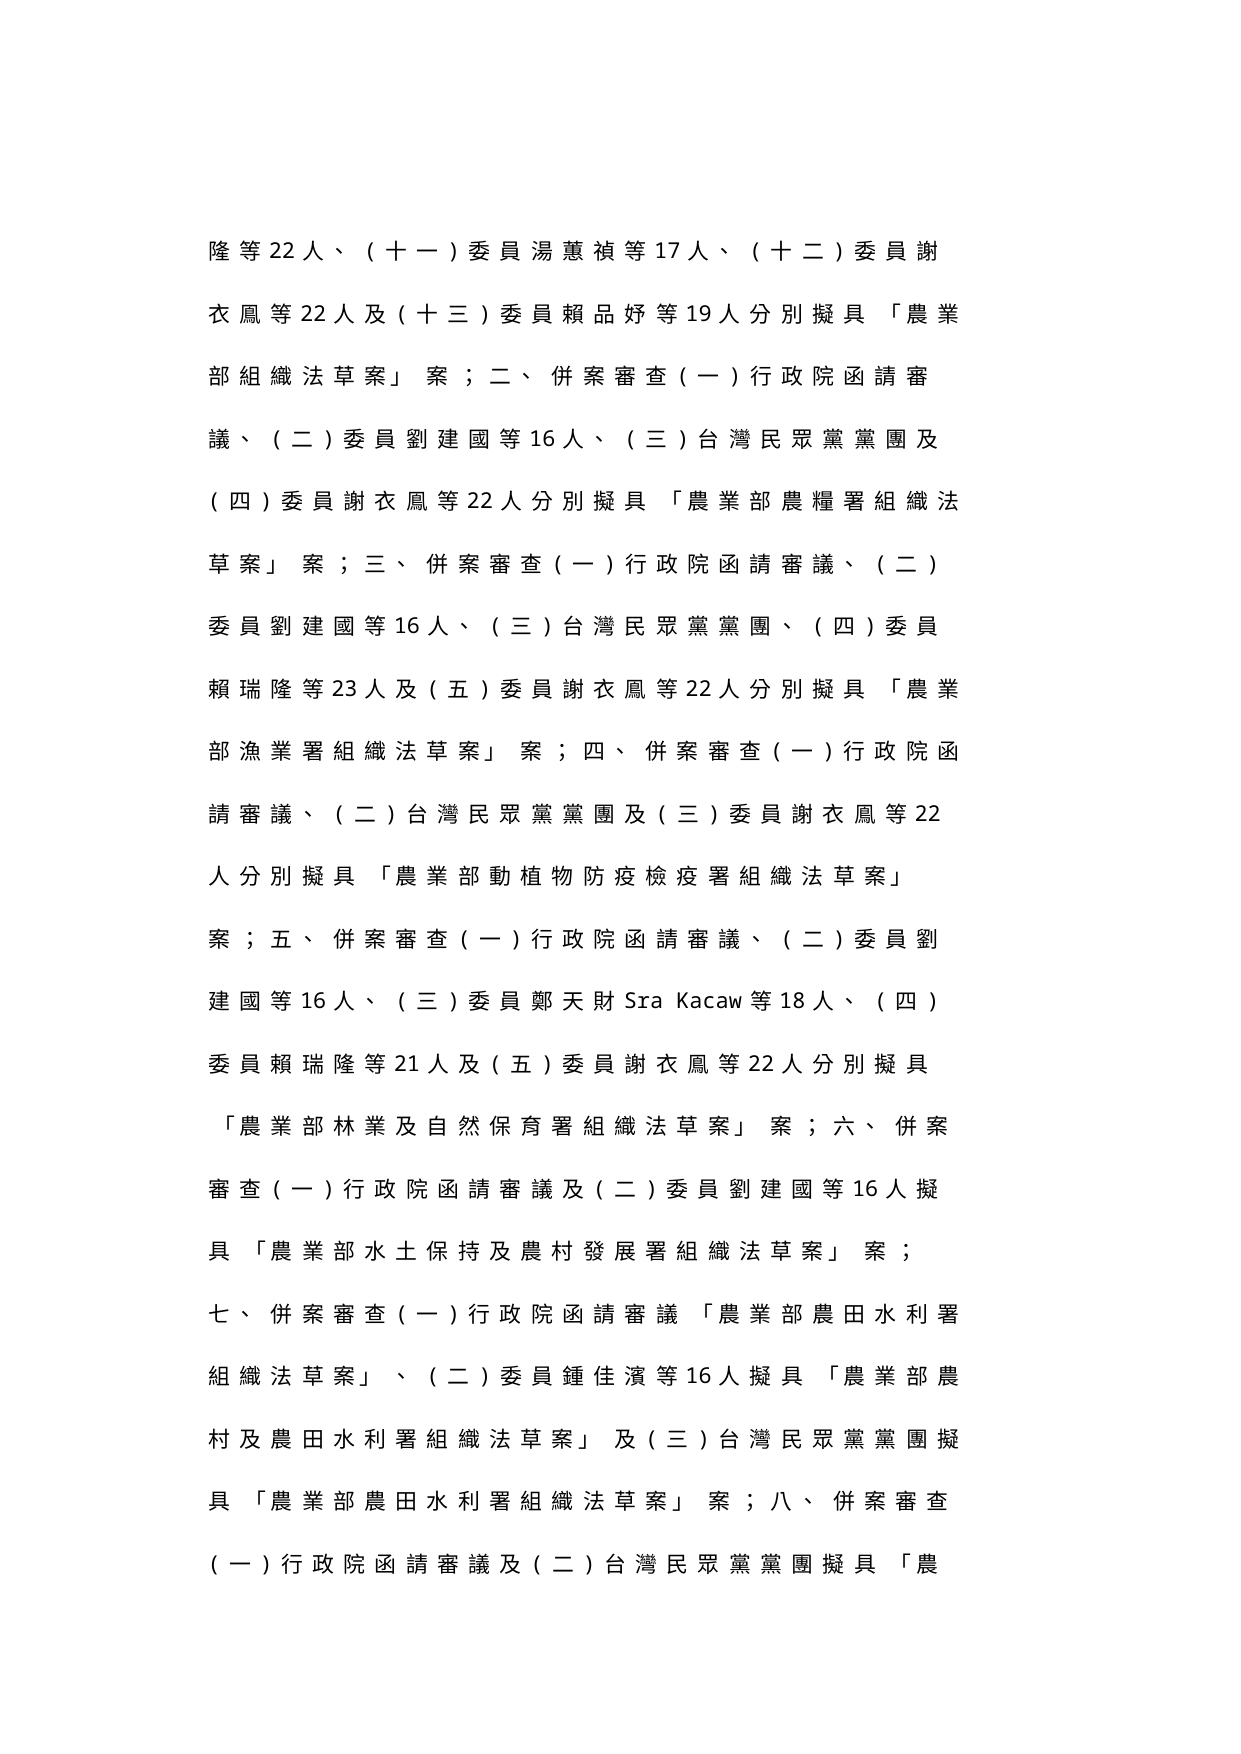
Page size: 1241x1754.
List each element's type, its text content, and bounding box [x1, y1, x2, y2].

table_cell （ [967, 219, 986, 1594]
table_cell ） [1091, 219, 1108, 1594]
table_cell [1053, 219, 1091, 1594]
table_cell 191 [986, 219, 1023, 1594]
table_cell [1023, 219, 1053, 1594]
table_cell 隆等22人、(十一)委員湯蕙禎等17人、(十二)委員謝衣鳯等22人及(十三)委員賴品妤等19人分別擬具「農業部組織法草案」案；二、併案審查(一)行政院函請審議、(二)委員劉建國等16人、(三)台灣民眾黨黨團及(四)委員謝衣鳯等22人分別擬具「農業部農糧署組織法草案」案；三、併案審查(一)行政院函請審議、(二)委員劉建國等16人、(三)台灣民眾黨黨團、(四)委員賴瑞隆等23人及(五)委員謝衣鳯等22人分別擬具「農業部漁業署組織法草案」案；四、併案審查(一)行政院函請審議、(二)台灣民眾黨黨團及(三)委員謝衣鳯等22人分別擬具「農業部動植物防疫檢疫署組織法草案」案；五、併案審查(一)行政院函請審議、(二)委員劉建國等16人、(三)委員鄭天財Sra Kacaw等18人、(四)委員賴瑞隆等21人及(五)委員謝衣鳯等22人分別擬具「農業部林業及自然保育署組織法草案」案；六、併案審查(一)行政院函請審議及(二)委員劉建國等16人擬具「農業部水土保持及農村發展署組織法草案」案；七、併案審查(一)行政院函請審議「農業部農田水利署組織法草案」、(二)委員鍾佳濱等16人擬具「農業部農村及農田水利署組織法草案」及(三)台灣民眾黨黨團擬具「農業部農田水利署組織法草案」案；八、併案審查(一)行政院函請審議及(二)台灣民眾黨黨團擬具「農 [150, 219, 967, 1594]
